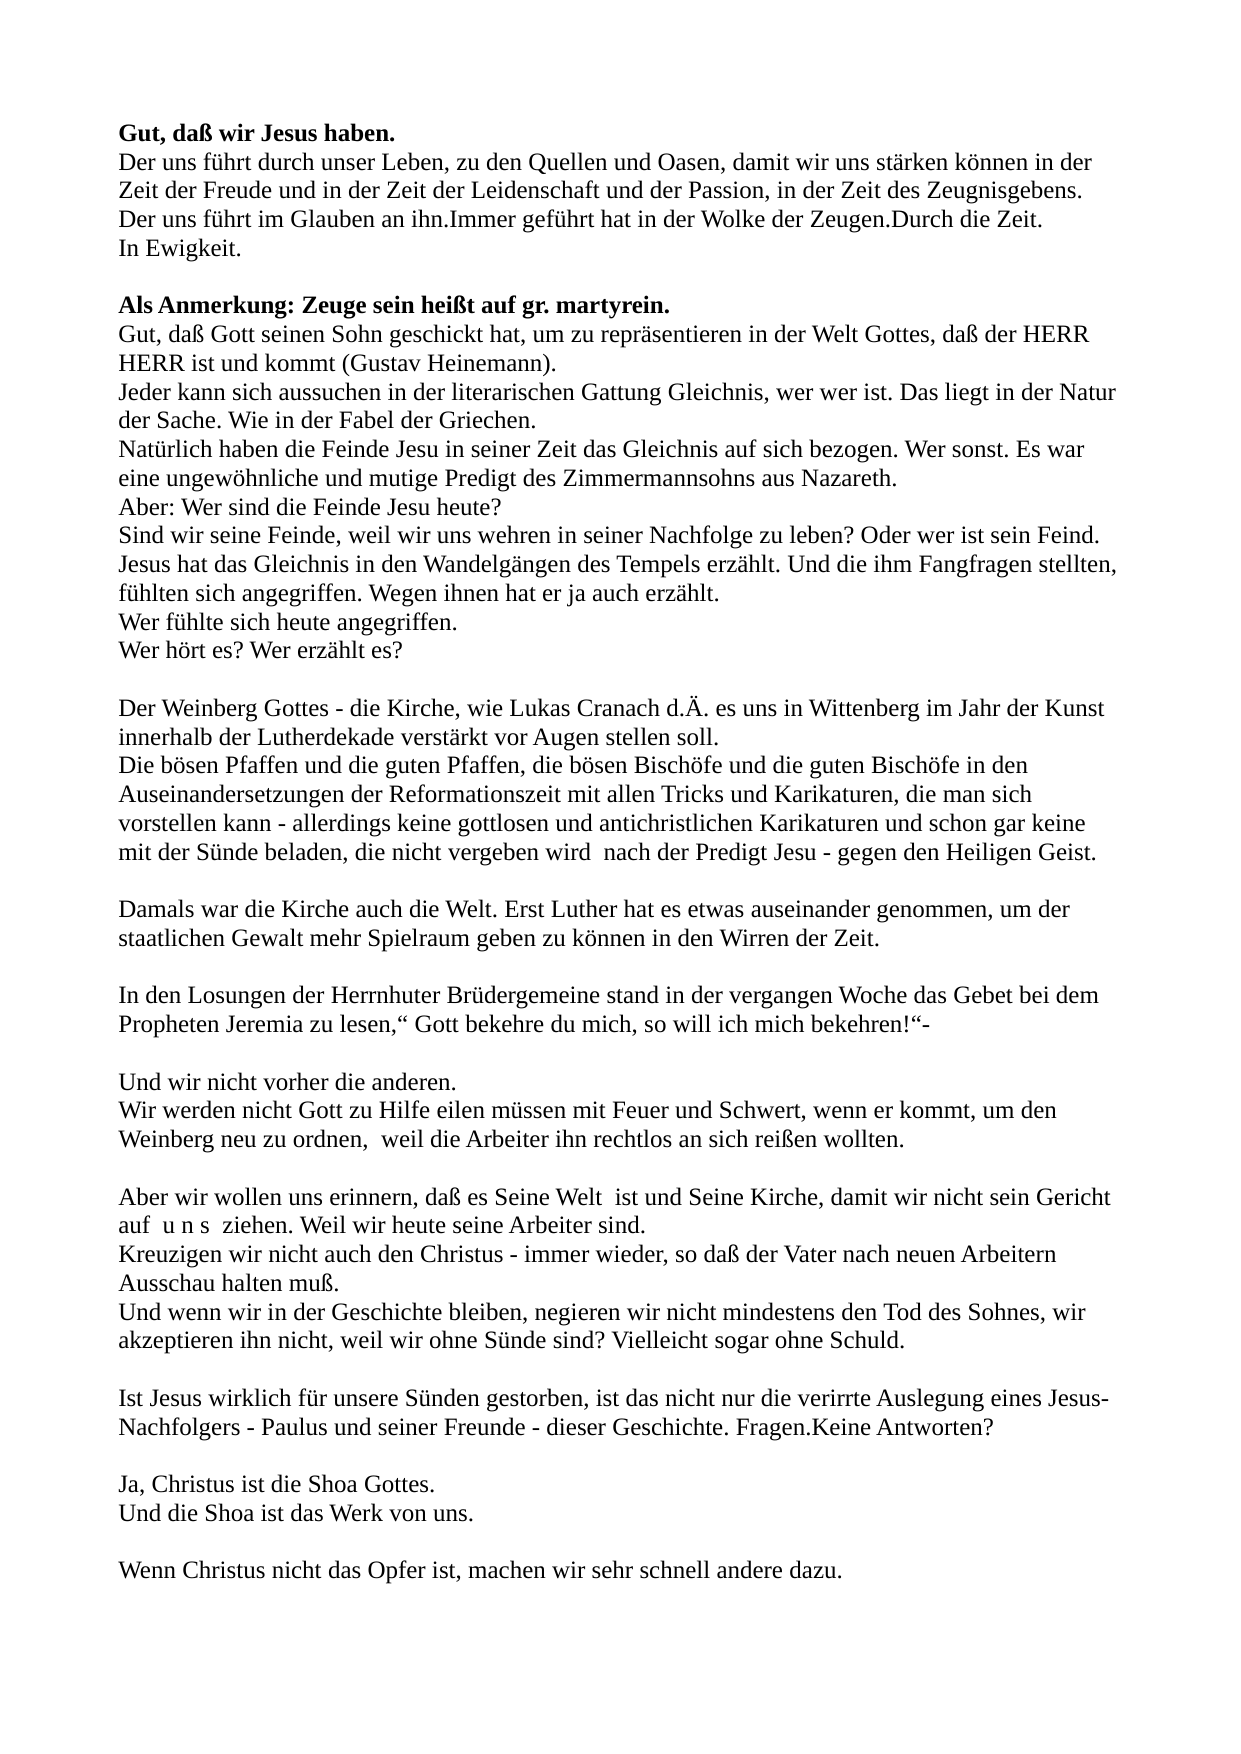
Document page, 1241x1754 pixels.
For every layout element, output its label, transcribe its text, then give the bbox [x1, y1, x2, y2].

text Ist Jesus wirklich für unsere Sünden gestorben, ist das nicht nur die verirrte Auslegung eines Jesus-Nachfolgers - Paulus und seiner Freunde - dieser Geschichte. Fragen.Keine Antworten? [118, 1383, 1122, 1441]
text Jeder kann sich aussuchen in der literarischen Gattung Gleichnis, wer wer ist. Das liegt in der Natur der Sache. Wie in der Fabel der Griechen. [118, 377, 1122, 434]
text In den Losungen der Herrnhuter Brüdergemeine stand in der vergangen Woche das Gebet bei dem Propheten Jeremia zu lesen,“ Gott bekehre du mich, so will ich mich bekehren!“- [118, 981, 1122, 1038]
text Sind wir seine Feinde, weil wir uns wehren in seiner Nachfolge zu leben? Oder wer ist sein Feind. [118, 521, 1122, 549]
text In Ewigkeit. [118, 233, 1122, 262]
text Natürlich haben die Feinde Jesu in seiner Zeit das Gleichnis auf sich bezogen. Wer sonst. Es war eine ungewöhnliche und mutige Predigt des Zimmermannsohns aus Nazareth. [118, 434, 1122, 492]
text Und wir nicht vorher die anderen. [118, 1067, 1122, 1096]
text Aber: Wer sind die Feinde Jesu heute? [118, 492, 1122, 521]
text Der uns führt durch unser Leben, zu den Quellen und Oasen, damit wir uns stärken können in der Zeit der Freude und in der Zeit der Leidenschaft und der Passion, in der Zeit des Zeugnisgebens. Der uns führt im Glauben an ihn.Immer geführt hat in der Wolke der Zeugen.Durch die Zeit. [118, 147, 1122, 233]
text Damals war die Kirche auch die Welt. Erst Luther hat es etwas auseinander genommen, um der staatlichen Gewalt mehr Spielraum geben zu können in den Wirren der Zeit. [118, 894, 1122, 952]
text Kreuzigen wir nicht auch den Christus - immer wieder, so daß der Vater nach neuen Arbeitern Ausschau halten muß. [118, 1239, 1122, 1297]
text Aber wir wollen uns erinnern, daß es Seine Welt ist und Seine Kirche, damit wir nicht sein Gericht auf u n s ziehen. Weil wir heute seine Arbeiter sind. [118, 1182, 1122, 1239]
text Gut, daß Gott seinen Sohn geschickt hat, um zu repräsentieren in der Welt Gottes, daß der HERR HERR ist und kommt (Gustav Heinemann). [118, 319, 1122, 377]
text Wir werden nicht Gott zu Hilfe eilen müssen mit Feuer und Schwert, wenn er kommt, um den Weinberg neu zu ordnen, weil die Arbeiter ihn rechtlos an sich reißen wollten. [118, 1096, 1122, 1153]
text Und wenn wir in der Geschichte bleiben, negieren wir nicht mindestens den Tod des Sohnes, wir akzeptieren ihn nicht, weil wir ohne Sünde sind? Vielleicht sogar ohne Schuld. [118, 1297, 1122, 1354]
text Jesus hat das Gleichnis in den Wandelgängen des Tempels erzählt. Und die ihm Fangfragen stellten, fühlten sich angegriffen. Wegen ihnen hat er ja auch erzählt. [118, 549, 1122, 607]
text Als Anmerkung: Zeuge sein heißt auf gr. martyrein. [118, 291, 1122, 319]
text Die bösen Pfaffen und die guten Pfaffen, die bösen Bischöfe und die guten Bischöfe in den Auseinandersetzungen der Reformationszeit mit allen Tricks und Karikaturen, die man sich vorstellen kann - allerdings keine gottlosen und antichristlichen Karikaturen und schon gar keine mit der Sünde beladen, die nicht vergeben wird nach der Predigt Jesu - gegen den Heiligen Geist. [118, 751, 1122, 866]
text Und die Shoa ist das Werk von uns. [118, 1498, 1122, 1527]
text Ja, Christus ist die Shoa Gottes. [118, 1469, 1122, 1498]
text Der Weinberg Gottes - die Kirche, wie Lukas Cranach d.Ä. es uns in Wittenberg im Jahr der Kunst innerhalb der Lutherdekade verstärkt vor Augen stellen soll. [118, 693, 1122, 751]
text Wer fühlte sich heute angegriffen. [118, 607, 1122, 636]
text Gut, daß wir Jesus haben. [118, 118, 1122, 147]
text Wenn Christus nicht das Opfer ist, machen wir sehr schnell andere dazu. [118, 1556, 1122, 1584]
text Wer hört es? Wer erzählt es? [118, 636, 1122, 664]
